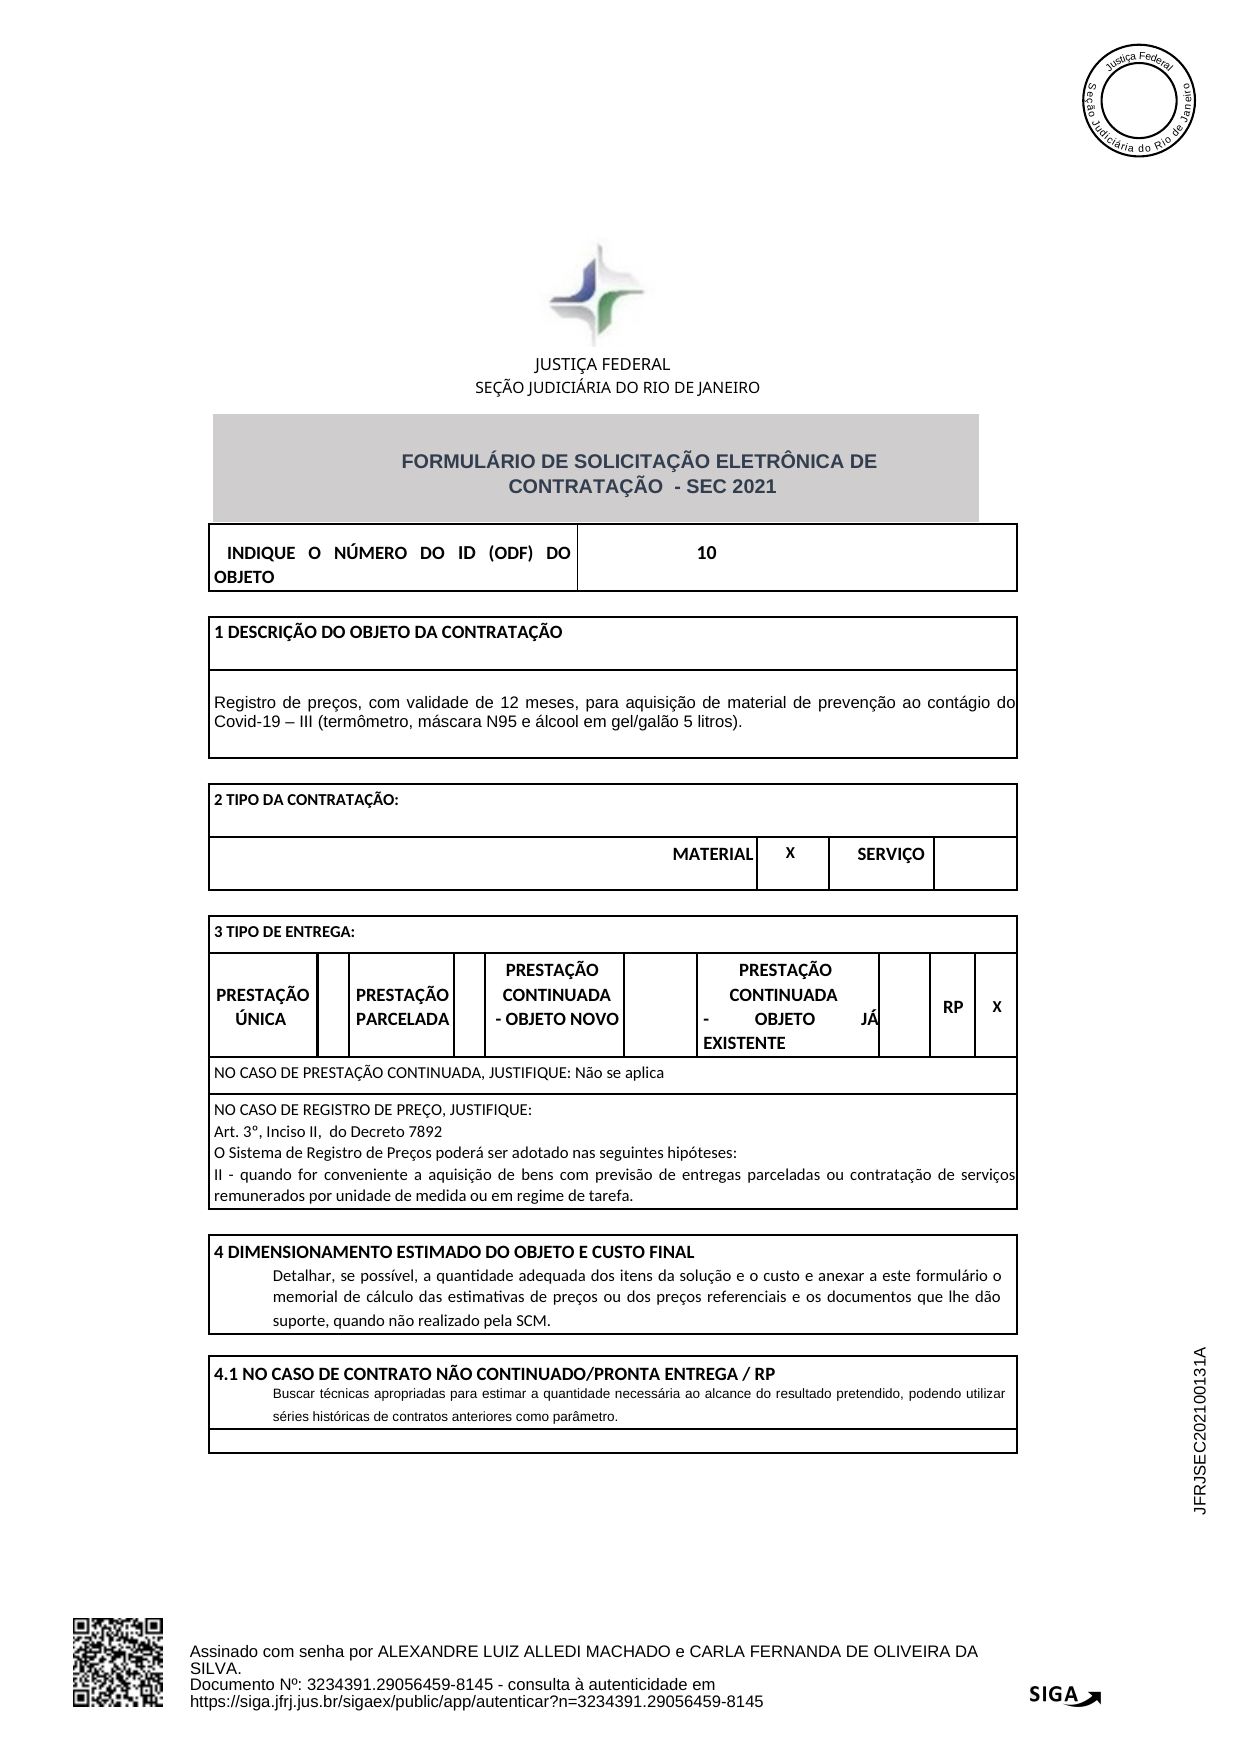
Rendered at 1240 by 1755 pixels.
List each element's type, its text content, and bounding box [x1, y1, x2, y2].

table_cell X [758, 838, 828, 888]
table_header 3 TIPO DE ENTREGA: [210, 917, 1016, 952]
table_cell PRESTAÇÃO ÚNICA [210, 954, 316, 1056]
table_cell PRESTAÇÃO PARCELADA [350, 954, 453, 1056]
table_header [657, 785, 829, 836]
table_header 4.1 NO CASO DE CONTRATO NÃO CONTINUADO/PRONTA ENTREGA / RP Buscar técnicas apropriadas para estimar a quantidade necessária ao alcance do resultado pretendido, podendo utilizar séries históricas de contratos anteriores como parâmetro. [210, 1357, 1016, 1427]
table_header 1 DESCRIÇÃO DO OBJETO DA CONTRATAÇÃO [210, 618, 1016, 669]
table_header 4 DIMENSIONAMENTO ESTIMADO DO OBJETO E CUSTO FINAL Detalhar, se possível, a quantidade adequada dos itens da solução e o custo e anexar a este formulário o memorial de cálculo das estimativas de preços ou dos preços referenciais e os documentos que lhe dão suporte, quando não realizado pela SCM. [210, 1236, 1016, 1333]
table_cell PRESTAÇÃO CONTINUADA - OBJETO NOVO [486, 954, 623, 1056]
subtitle SEÇÃO JUDICIÁRIA DO RIO DE JANEIRO [261, 377, 979, 398]
table_cell [455, 954, 484, 1056]
table_cell [508, 838, 657, 888]
table_cell [880, 954, 929, 1056]
text CONTRATAÇÃO - SEC 2021 [213, 475, 979, 497]
table_header 10 [578, 525, 1016, 590]
text JUSTIÇA FEDERAL [231, 353, 979, 376]
table_cell [210, 838, 508, 888]
table_cell PRESTAÇÃO CONTINUADA - OBJETO JÁ EXISTENTE [698, 954, 878, 1056]
table_cell SERVIÇO [830, 838, 933, 888]
table_cell NO CASO DE REGISTRO DE PREÇO, JUSTIFIQUE: Art. 3º, Inciso II, do Decreto 7892 O Sistema de Registro de Preços poderá ser adotado nas seguintes hipóteses: II - quando for conveniente a aquisição de bens com previsão de entregas parceladas ou contratação de serviços remunerados por unidade de medida ou em regime de tarefa. [210, 1095, 1016, 1207]
table_header [508, 785, 657, 836]
table_header [829, 785, 1016, 836]
table_cell X [976, 954, 1016, 1056]
table_cell NO CASO DE PRESTAÇÃO CONTINUADA, JUSTIFIQUE: Não se aplica [210, 1058, 1016, 1093]
table_cell [935, 838, 1016, 888]
table_cell RP [931, 954, 974, 1056]
table_cell [625, 954, 696, 1056]
table_header 2 TIPO DA CONTRATAÇÃO: [210, 785, 508, 836]
table_cell [319, 954, 348, 1056]
table_cell MATERIAL [657, 838, 756, 888]
table_cell Registro de preços, com validade de 12 meses, para aquisição de material de prevenção ao contágio do Covid-19 – III (termômetro, máscara N95 e álcool em gel/galão 5 litros). [210, 671, 1016, 757]
text FORMULÁRIO DE SOLICITAÇÃO ELETRÔNICA DE [213, 449, 979, 473]
table_cell [210, 1430, 1016, 1452]
table_header INDIQUE O NÚMERO DO ID (ODF) DO OBJETO [210, 525, 577, 590]
